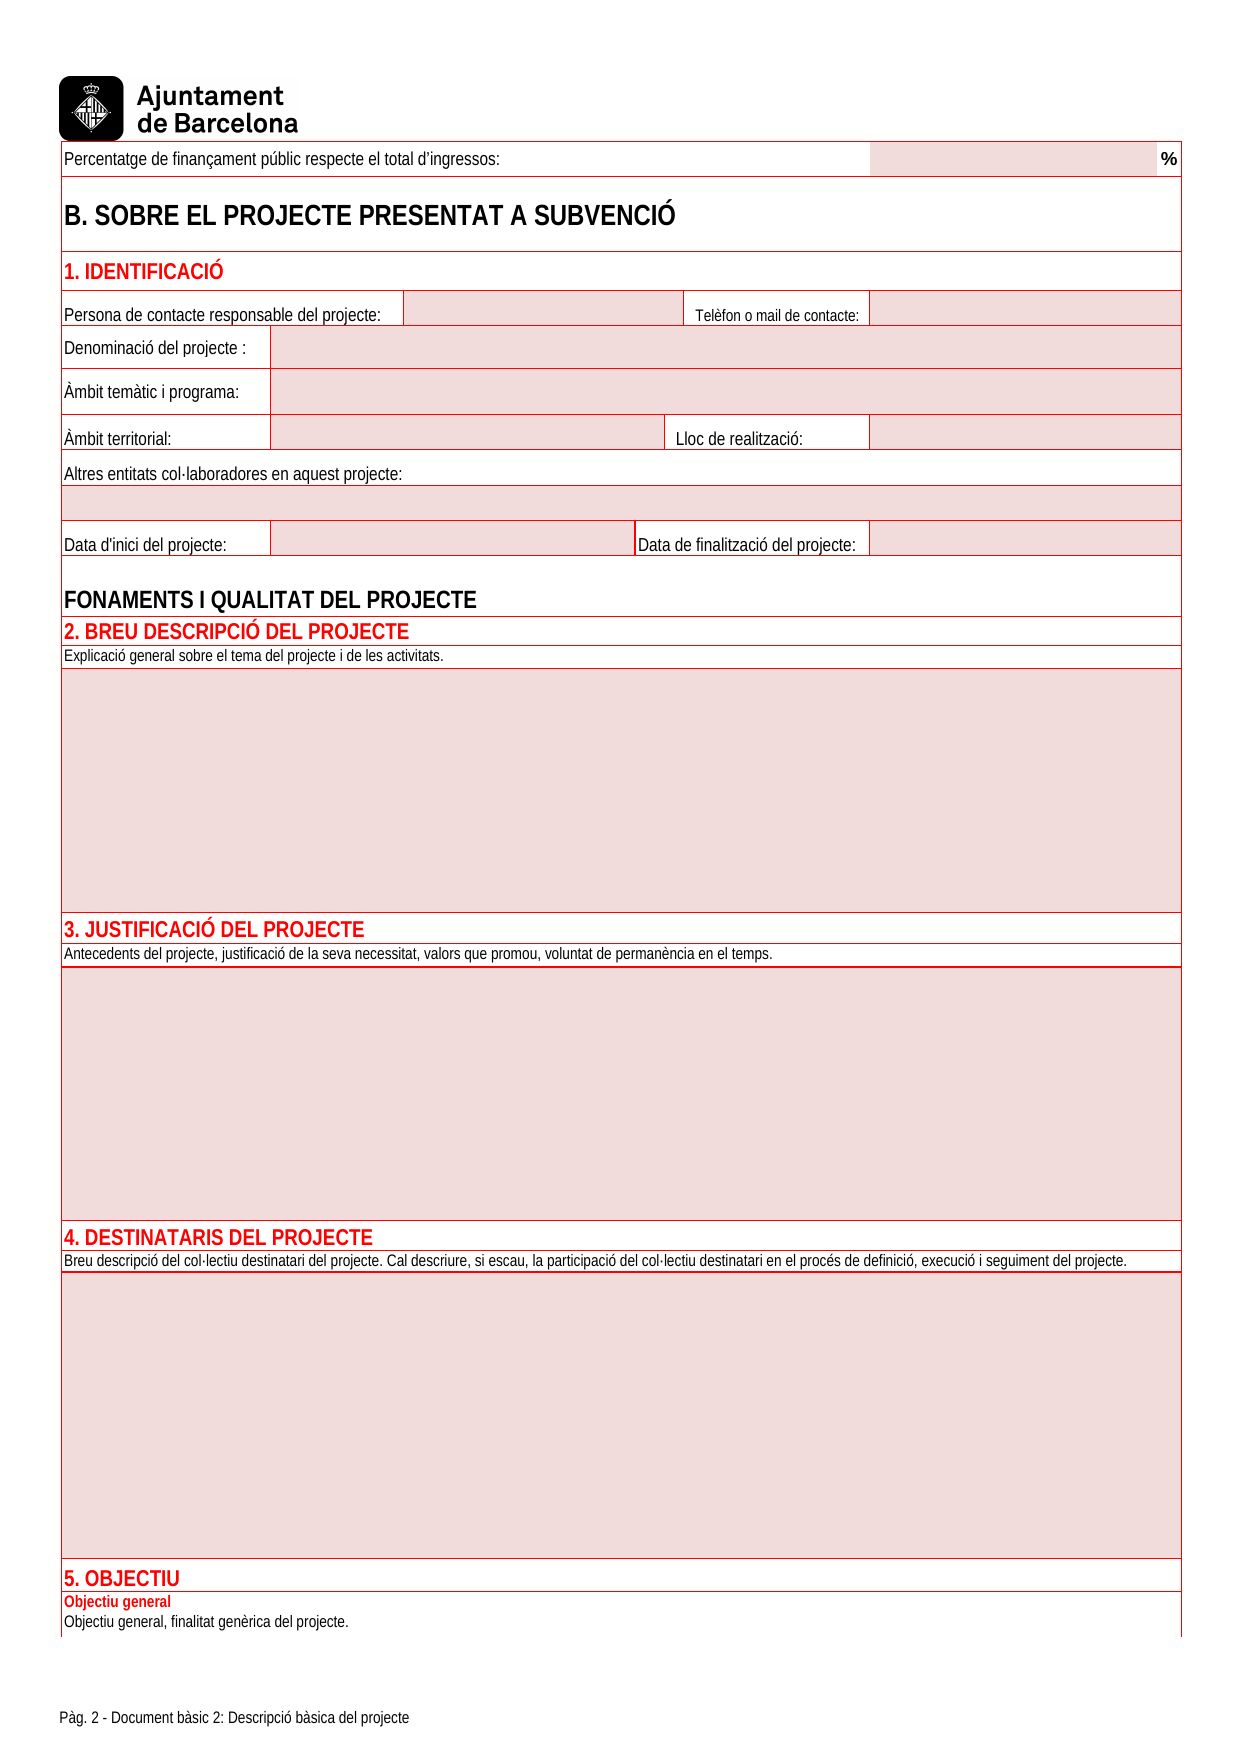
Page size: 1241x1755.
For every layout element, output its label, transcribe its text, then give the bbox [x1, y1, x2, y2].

table_cell [271, 369, 1181, 414]
table_cell Àmbit territorial: [62, 415, 270, 449]
table_cell 1. IDENTIFICACIÓ [62, 252, 1181, 289]
table_cell Data de finalització del projecte: [636, 521, 869, 555]
table_cell [461, 450, 1181, 484]
table_cell [532, 142, 870, 176]
table_cell [62, 1273, 1181, 1558]
table_cell Altres entitats col·laboradores en aquest projecte: [62, 450, 461, 484]
table_cell [271, 521, 634, 555]
table_cell 4. DESTINATARIS DEL PROJECTE [62, 1221, 1181, 1250]
table_cell [62, 669, 1181, 912]
table_cell Data d'inici del projecte: [62, 521, 270, 555]
table_cell B. SOBRE EL PROJECTE PRESENTAT A SUBVENCIÓ [62, 199, 1181, 251]
table_cell [870, 142, 1157, 176]
table_cell [271, 326, 1181, 368]
table_cell Objectiu general Objectiu general, finalitat genèrica del projecte. [62, 1592, 1181, 1637]
table_cell 2. BREU DESCRIPCIÓ DEL PROJECTE [62, 617, 1181, 645]
table_cell [404, 291, 683, 325]
table_cell % [1157, 142, 1181, 176]
table_cell Lloc de realització: [665, 415, 869, 449]
table_cell 5. OBJECTIU [62, 1559, 1181, 1591]
table_cell Àmbit temàtic i programa: [62, 369, 270, 414]
table_cell [62, 177, 1181, 198]
table_cell Explicació general sobre el tema del projecte i de les activitats. [62, 646, 1181, 668]
table_cell [62, 968, 1181, 1220]
table_cell Percentatge de finançament públic respecte el total d’ingressos: [62, 142, 532, 176]
table_cell [271, 415, 664, 449]
table_cell Telèfon o mail de contacte: [684, 291, 869, 325]
table_cell [62, 486, 1181, 520]
table_cell 3. JUSTIFICACIÓ DEL PROJECTE [62, 913, 1181, 943]
table_cell Breu descripció del col·lectiu destinatari del projecte. Cal descriure, si escau, la participació del col·lectiu destinatari en el procés de definició, execució i seguiment del projecte. [62, 1251, 1181, 1271]
table_cell Denominació del projecte : [62, 326, 270, 368]
table_cell Antecedents del projecte, justificació de la seva necessitat, valors que promou, voluntat de permanència en el temps. [62, 944, 1181, 966]
table_cell FONAMENTS I QUALITAT DEL PROJECTE [62, 556, 1181, 616]
table_cell [870, 291, 1181, 325]
table_cell Persona de contacte responsable del projecte: [62, 291, 403, 325]
table_cell [870, 521, 1181, 555]
table_cell [870, 415, 1181, 449]
